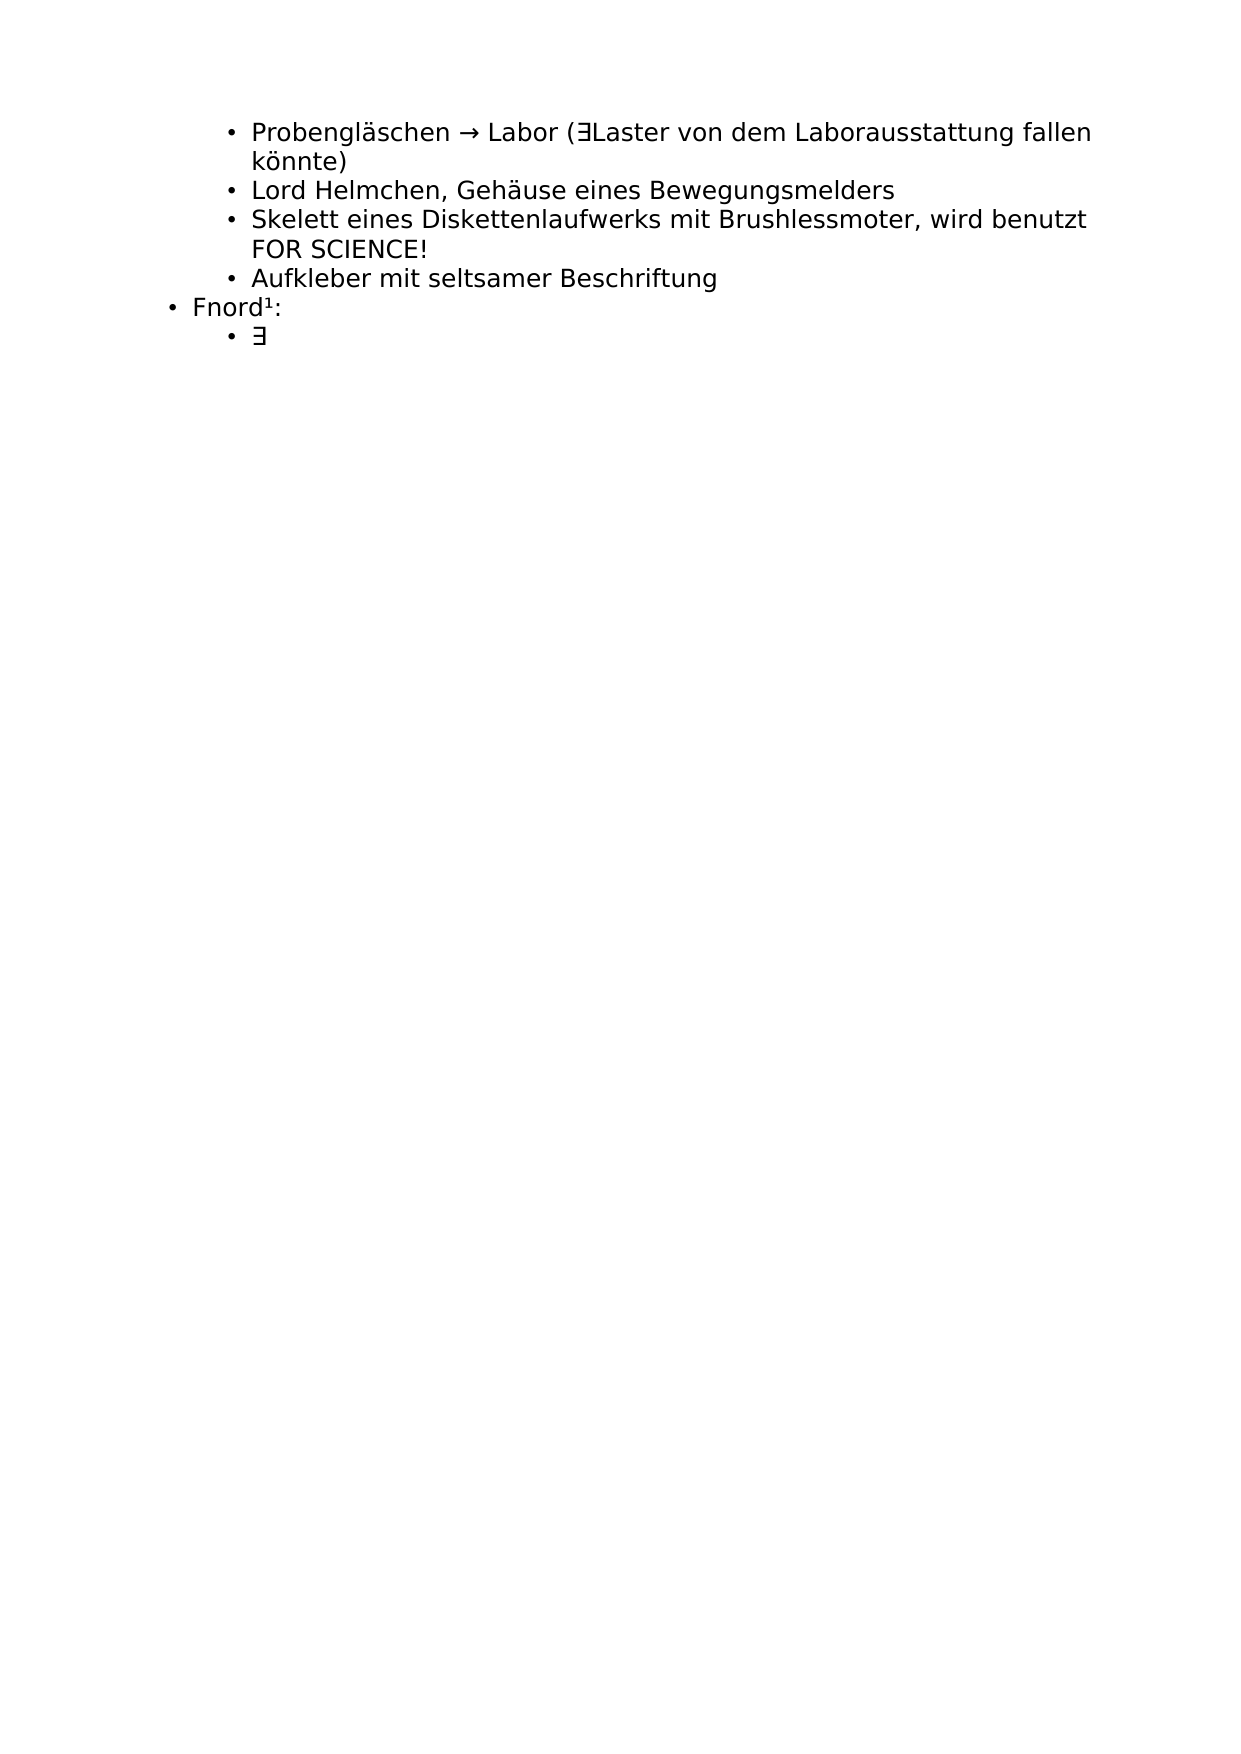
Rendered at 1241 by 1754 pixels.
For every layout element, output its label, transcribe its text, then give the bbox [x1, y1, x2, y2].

list Fnord¹: [177, 293, 1122, 322]
list Skelett eines Diskettenlaufwerks mit Brushlessmoter, wird benutzt FOR SCIENCE! [236, 206, 1122, 264]
list Probengläschen → Labor (∃Laster von dem Laborausstattung fallen könnte) [236, 118, 1122, 176]
list Lord Helmchen, Gehäuse eines Bewegungsmelders [236, 176, 1122, 206]
list ∃ [236, 322, 1122, 351]
list Aufkleber mit seltsamer Beschriftung [236, 264, 1122, 293]
